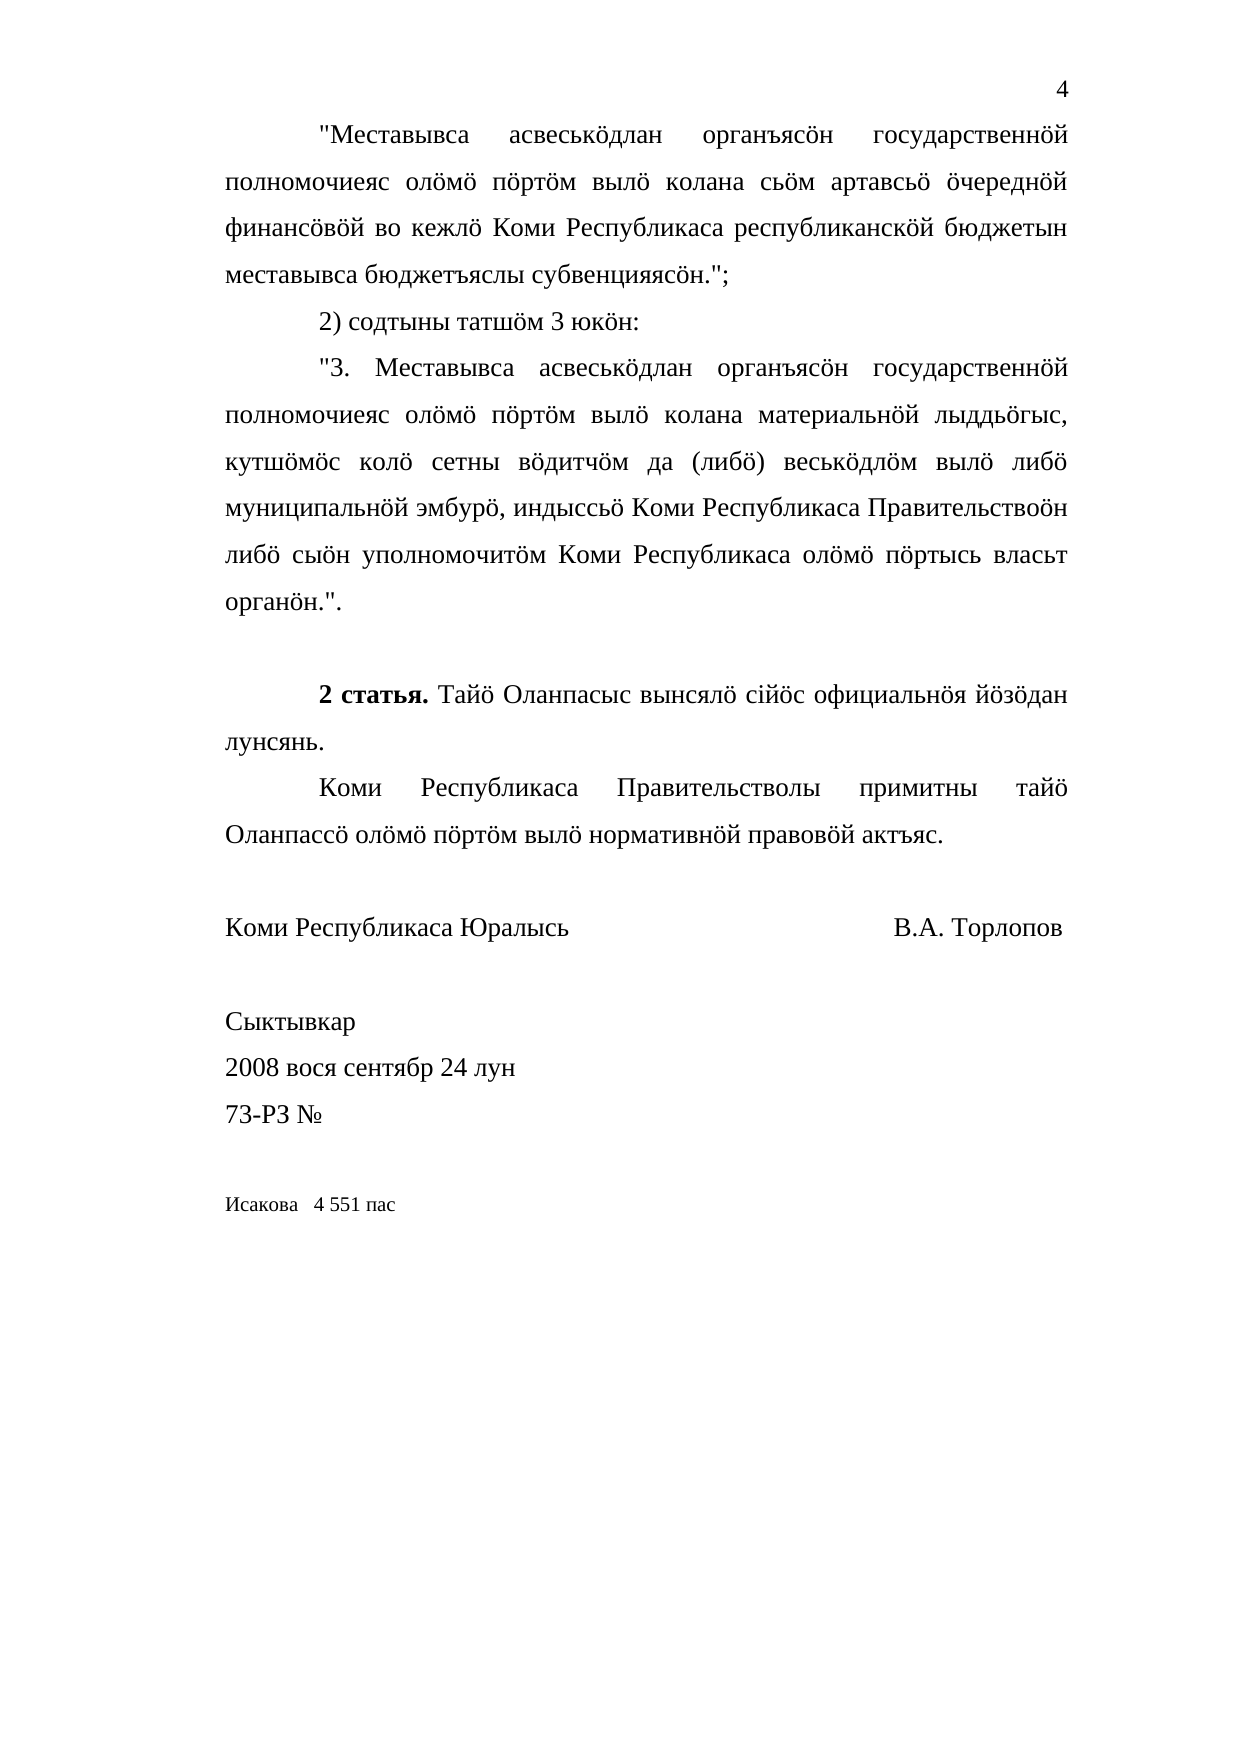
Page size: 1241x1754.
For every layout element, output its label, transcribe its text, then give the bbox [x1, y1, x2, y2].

text "Меставывса асвеськöдлан органъясöн государственнöй полномочиеяс олöмö пöртöм вылö колана сьöм артавсьö öчереднöй финансöвöй во кежлö Коми Республикаса республиканскöй бюджетын меставывса бюджетъяслы субвенцияясöн."; [225, 118, 1069, 289]
text 2008 вося сентябр 24 лун [225, 1051, 1069, 1083]
text Сыктывкар [225, 1005, 1069, 1036]
text 73-РЗ № [225, 1098, 1069, 1129]
text 2 статья. Тайö Оланпасыс вынсялö сійöс официальнöя йöзöдан лунсянь. [225, 678, 1069, 756]
text 2) содтыны татшöм 3 юкöн: [225, 305, 1069, 336]
text Исакова 4 551 пас [225, 1191, 1069, 1216]
text Коми Республикаса Юралысь В.А. Торлопов [225, 911, 1069, 943]
text Коми Республикаса Правительстволы примитны тайö Оланпассö олöмö пöртöм вылö нормативнöй правовöй актъяс. [225, 771, 1069, 849]
text "3. Меставывса асвеськöдлан органъясöн государственнöй полномочиеяс олöмö пöртöм вылö колана материальнöй лыддьöгыс, кутшöмöс колö сетны вöдитчöм да (либö) веськöдлöм вылö либö муниципальнöй эмбурö, индыссьö Коми Республикаса Правительствоöн либö сыöн уполномочитöм Коми Республикаса олöмö пöртысь власьт органöн.". [225, 351, 1069, 616]
